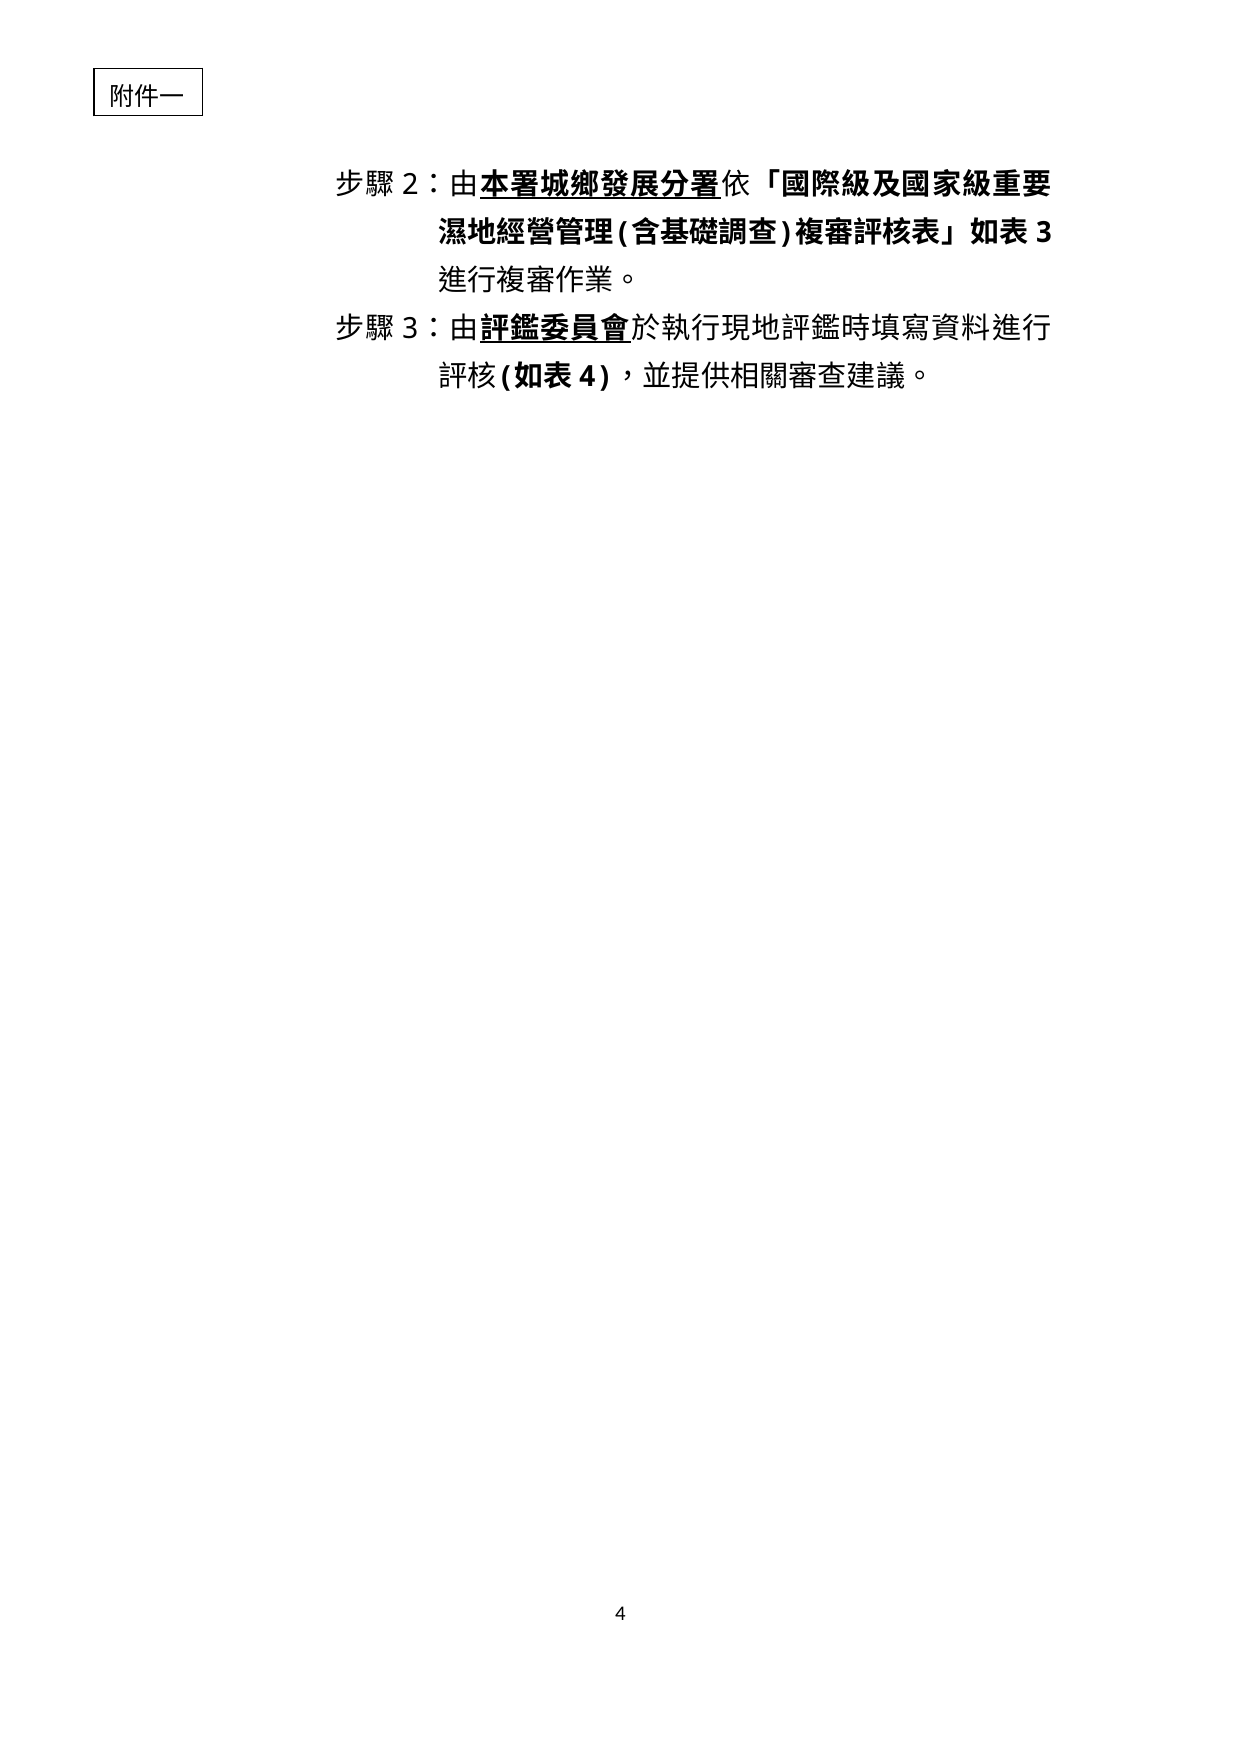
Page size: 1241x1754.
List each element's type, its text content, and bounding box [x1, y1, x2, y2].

text 步驟3：由評鑑委員會於執行現地評鑑時填寫資料進行評核(如表4)，並提供相關審查建議。 [335, 300, 1053, 396]
text 步驟2：由本署城鄉發展分署依「國際級及國家級重要濕地經營管理(含基礎調查)複審評核表」如表3進行複審作業。 [335, 156, 1053, 300]
